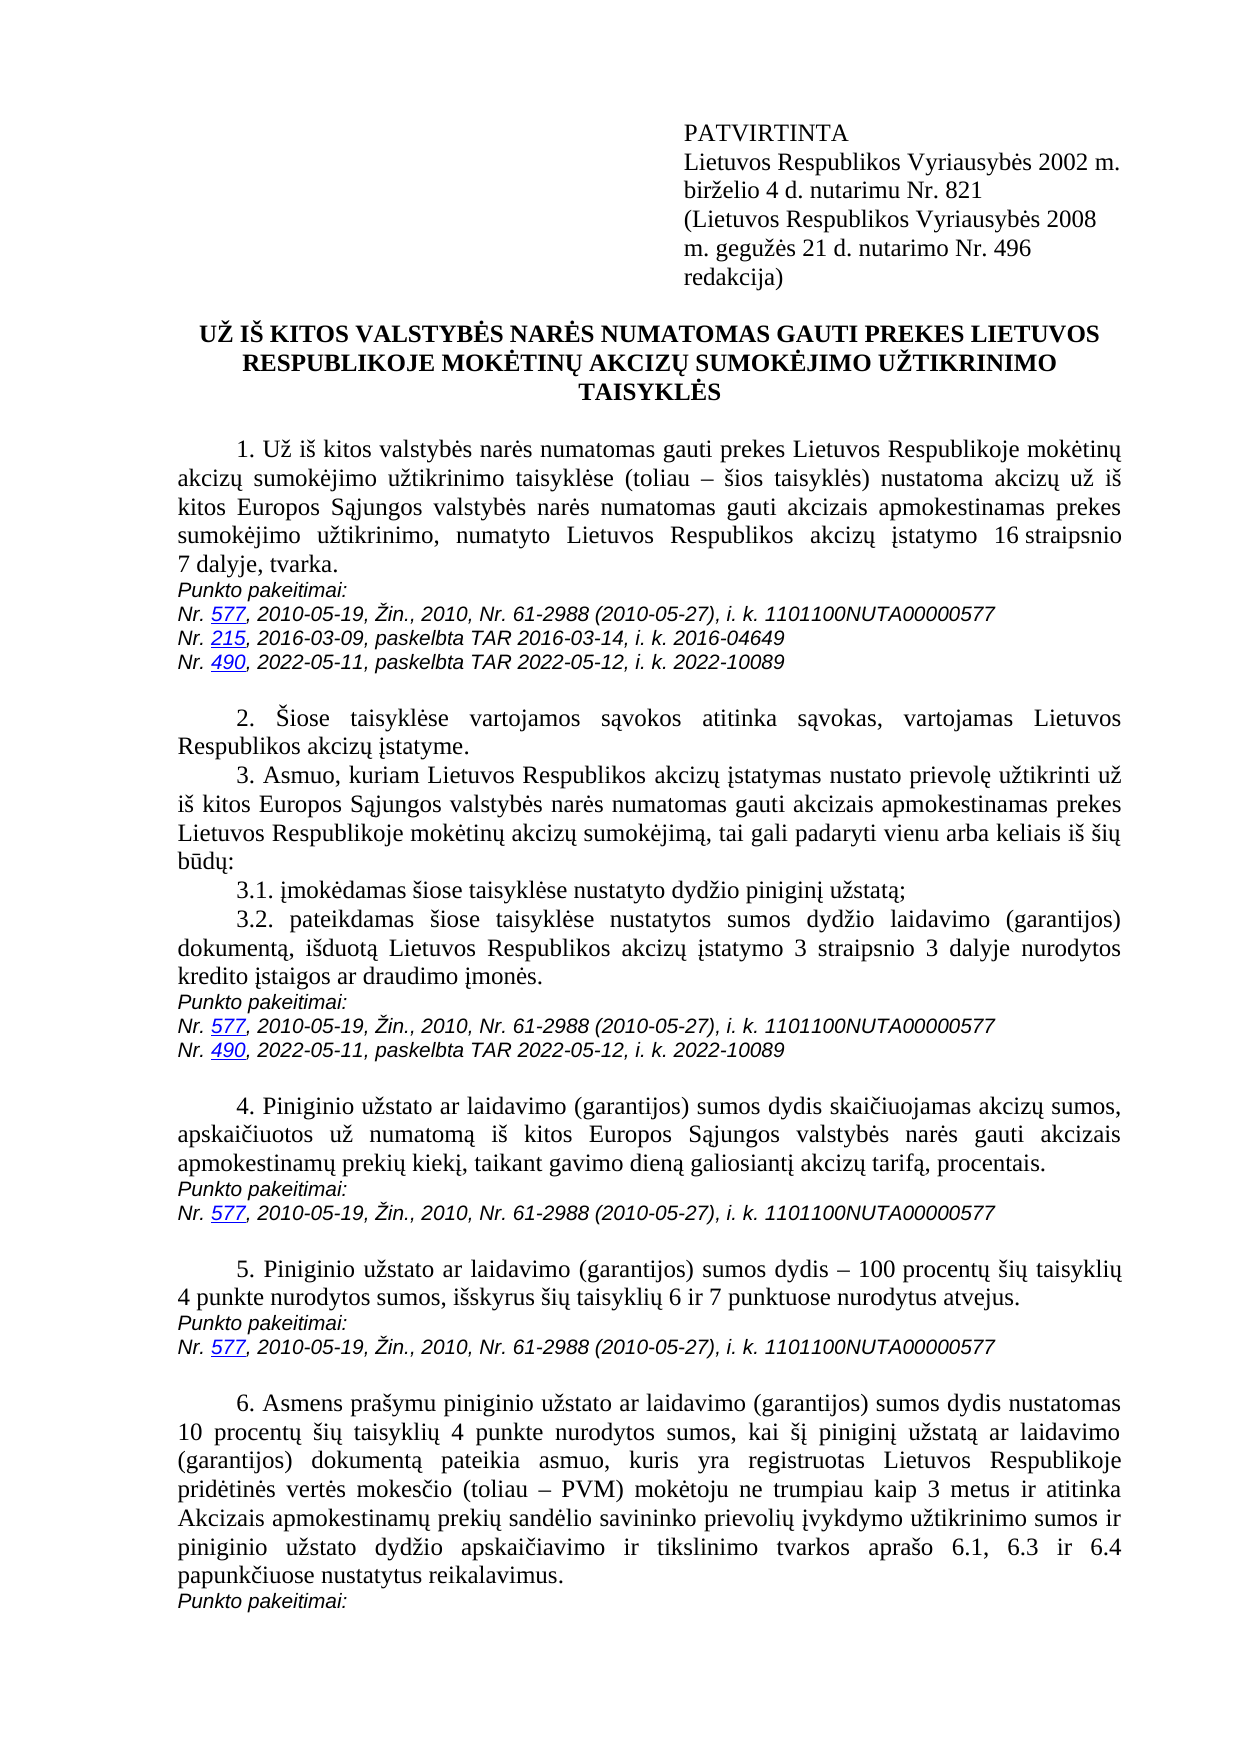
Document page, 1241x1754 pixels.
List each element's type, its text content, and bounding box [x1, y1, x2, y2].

text 3.2. pateikdamas šiose taisyklėse nustatytos sumos dydžio laidavimo (garantijos) dokumentą, išduotą Lietuvos Respublikos akcizų įstatymo 3 straipsnio 3 dalyje nurodytos kredito įstaigos ar draudimo įmonės. [177, 904, 1122, 990]
text Nr. 490, 2022-05-11, paskelbta TAR 2022-05-12, i. k. 2022-10089 [177, 1038, 1122, 1062]
text (Lietuvos Respublikos Vyriausybės 2008 m. gegužės 21 d. nutarimo Nr. 496 redakcija) [683, 204, 1122, 291]
text 1. Už iš kitos valstybės narės numatomas gauti prekes Lietuvos Respublikoje mokėtinų akcizų sumokėjimo užtikrinimo taisyklėse (toliau – šios taisyklės) nustatoma akcizų už iš kitos Europos Sąjungos valstybės narės numatomas gauti akcizais apmokestinamas prekes sumokėjimo užtikrinimo, numatyto Lietuvos Respublikos akcizų įstatymo 16 straipsnio 7 dalyje, tvarka. [177, 434, 1122, 578]
text Punkto pakeitimai: [177, 1311, 1122, 1335]
text Punkto pakeitimai: [177, 990, 1122, 1014]
text Punkto pakeitimai: [177, 1589, 1122, 1613]
text Nr. 577, 2010-05-19, Žin., 2010, Nr. 61-2988 (2010-05-27), i. k. 1101100NUTA00000577 [177, 1335, 1122, 1359]
text 5. Piniginio užstato ar laidavimo (garantijos) sumos dydis – 100 procentų šių taisyklių 4 punkte nurodytos sumos, išskyrus šių taisyklių 6 ir 7 punktuose nurodytus atvejus. [177, 1254, 1122, 1311]
text Nr. 490, 2022-05-11, paskelbta TAR 2022-05-12, i. k. 2022-10089 [177, 650, 1122, 674]
text Lietuvos Respublikos Vyriausybės 2002 m. birželio 4 d. nutarimu Nr. 821 [683, 147, 1122, 204]
text PATVIRTINTA [683, 118, 1122, 147]
text Nr. 215, 2016-03-09, paskelbta TAR 2016-03-14, i. k. 2016-04649 [177, 626, 1122, 650]
text Nr. 577, 2010-05-19, Žin., 2010, Nr. 61-2988 (2010-05-27), i. k. 1101100NUTA00000577 [177, 1201, 1122, 1225]
text Nr. 577, 2010-05-19, Žin., 2010, Nr. 61-2988 (2010-05-27), i. k. 1101100NUTA00000577 [177, 602, 1122, 626]
text 6. Asmens prašymu piniginio užstato ar laidavimo (garantijos) sumos dydis nustatomas 10 procentų šių taisyklių 4 punkte nurodytos sumos, kai šį piniginį užstatą ar laidavimo (garantijos) dokumentą pateikia asmuo, kuris yra registruotas Lietuvos Respublikoje pridėtinės vertės mokesčio (toliau – PVM) mokėtoju ne trumpiau kaip 3 metus ir atitinka Akcizais apmokestinamų prekių sandėlio savininko prievolių įvykdymo užtikrinimo sumos ir piniginio užstato dydžio apskaičiavimo ir tikslinimo tvarkos aprašo 6.1, 6.3 ir 6.4 papunkčiuose nustatytus reikalavimus. [177, 1388, 1122, 1589]
text 3.1. įmokėdamas šiose taisyklėse nustatyto dydžio piniginį užstatą; [177, 875, 1122, 904]
text 2. Šiose taisyklėse vartojamos sąvokos atitinka sąvokas, vartojamas Lietuvos Respublikos akcizų įstatyme. [177, 703, 1122, 760]
text Punkto pakeitimai: [177, 578, 1122, 602]
text 4. Piniginio užstato ar laidavimo (garantijos) sumos dydis skaičiuojamas akcizų sumos, apskaičiuotos už numatomą iš kitos Europos Sąjungos valstybės narės gauti akcizais apmokestinamų prekių kiekį, taikant gavimo dieną galiosiantį akcizų tarifą, procentais. [177, 1091, 1122, 1177]
text Punkto pakeitimai: [177, 1177, 1122, 1201]
text Nr. 577, 2010-05-19, Žin., 2010, Nr. 61-2988 (2010-05-27), i. k. 1101100NUTA00000577 [177, 1014, 1122, 1038]
text 3. Asmuo, kuriam Lietuvos Respublikos akcizų įstatymas nustato prievolę užtikrinti už iš kitos Europos Sąjungos valstybės narės numatomas gauti akcizais apmokestinamas prekes Lietuvos Respublikoje mokėtinų akcizų sumokėjimą, tai gali padaryti vienu arba keliais iš šių būdų: [177, 760, 1122, 875]
text UŽ IŠ KITOS VALSTYBĖS NARĖS NUMATOMAS GAUTI PREKES LIETUVOS RESPUBLIKOJE MOKĖTINŲ AKCIZŲ SUMOKĖJIMO UŽTIKRINIMO TAISYKLĖS [177, 319, 1122, 406]
